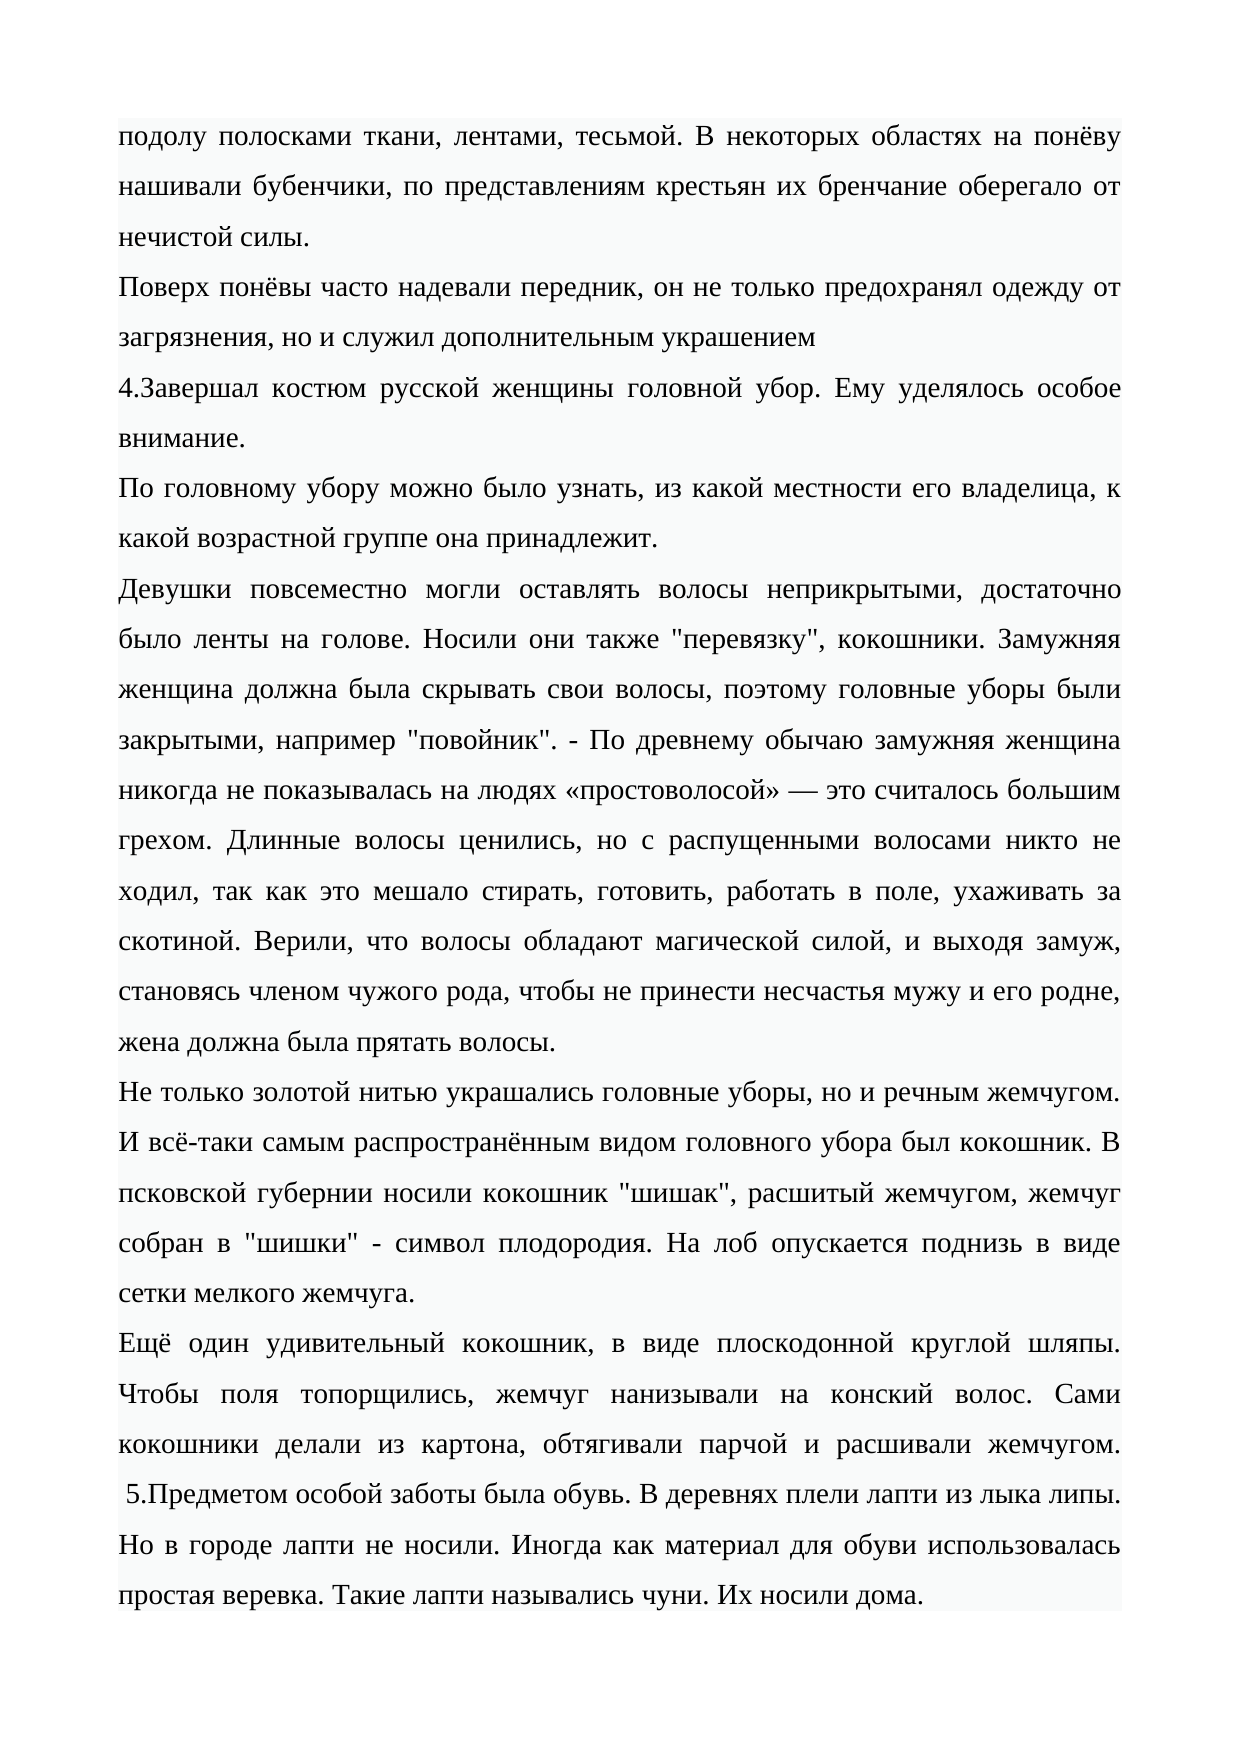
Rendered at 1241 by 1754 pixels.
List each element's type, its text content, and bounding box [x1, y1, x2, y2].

text 4.Завершал костюм русской женщины головной убор. Ему уделялось особое внимание. По головному убору можно было узнать, из какой местности его владелица, к какой возрастной группе она принадлежит. [118, 370, 1122, 554]
text подолу полосками ткани, лентами, тесьмой. В некоторых областях на понёву нашивали бубенчики, по представлениям крестьян их бренчание оберегало от нечистой силы. [118, 118, 1122, 252]
text Ещё один удивительный кокошник, в виде плоскодонной круглой шляпы. Чтобы поля топорщились, жемчуг нанизывали на конский волос. Сами кокошники делали из картона, обтягивали парчой и расшивали жемчугом. 5.Предметом особой заботы была обувь. В деревнях плели лапти из лыка липы. Но в городе лапти не носили. Иногда как материал для обуви использовалась простая веревка. Такие лапти назывались чуни. Их носили дома. [118, 1326, 1122, 1611]
text Поверх понёвы часто надевали передник, он не только предохранял одежду от загрязнения, но и служил дополнительным украшением [118, 269, 1122, 353]
text Девушки повсеместно могли оставлять волосы неприкрытыми, достаточно было ленты на голове. Носили они также "перевязку", кокошники. Замужняя женщина должна была скрывать свои волосы, поэтому головные уборы были закрытыми, например "повойник". - По древнему обычаю замужняя женщина никогда не показывалась на людях «простоволосой» — это считалось большим грехом. Длинные волосы ценились, но с распущенными волосами никто не ходил, так как это мешало стирать, готовить, работать в поле, ухаживать за скотиной. Верили, что волосы обладают магической силой, и выходя замуж, становясь членом чужого рода, чтобы не принести несчастья мужу и его родне, жена должна была прятать волосы. [118, 571, 1122, 1057]
text Не только золотой нитью украшались головные уборы, но и речным жемчугом. И всё-таки самым распространённым видом головного убора был кокошник. В псковской губернии носили кокошник "шишак", расшитый жемчугом, жемчуг собран в "шишки" - символ плодородия. На лоб опускается поднизь в виде сетки мелкого жемчуга. [118, 1074, 1122, 1309]
